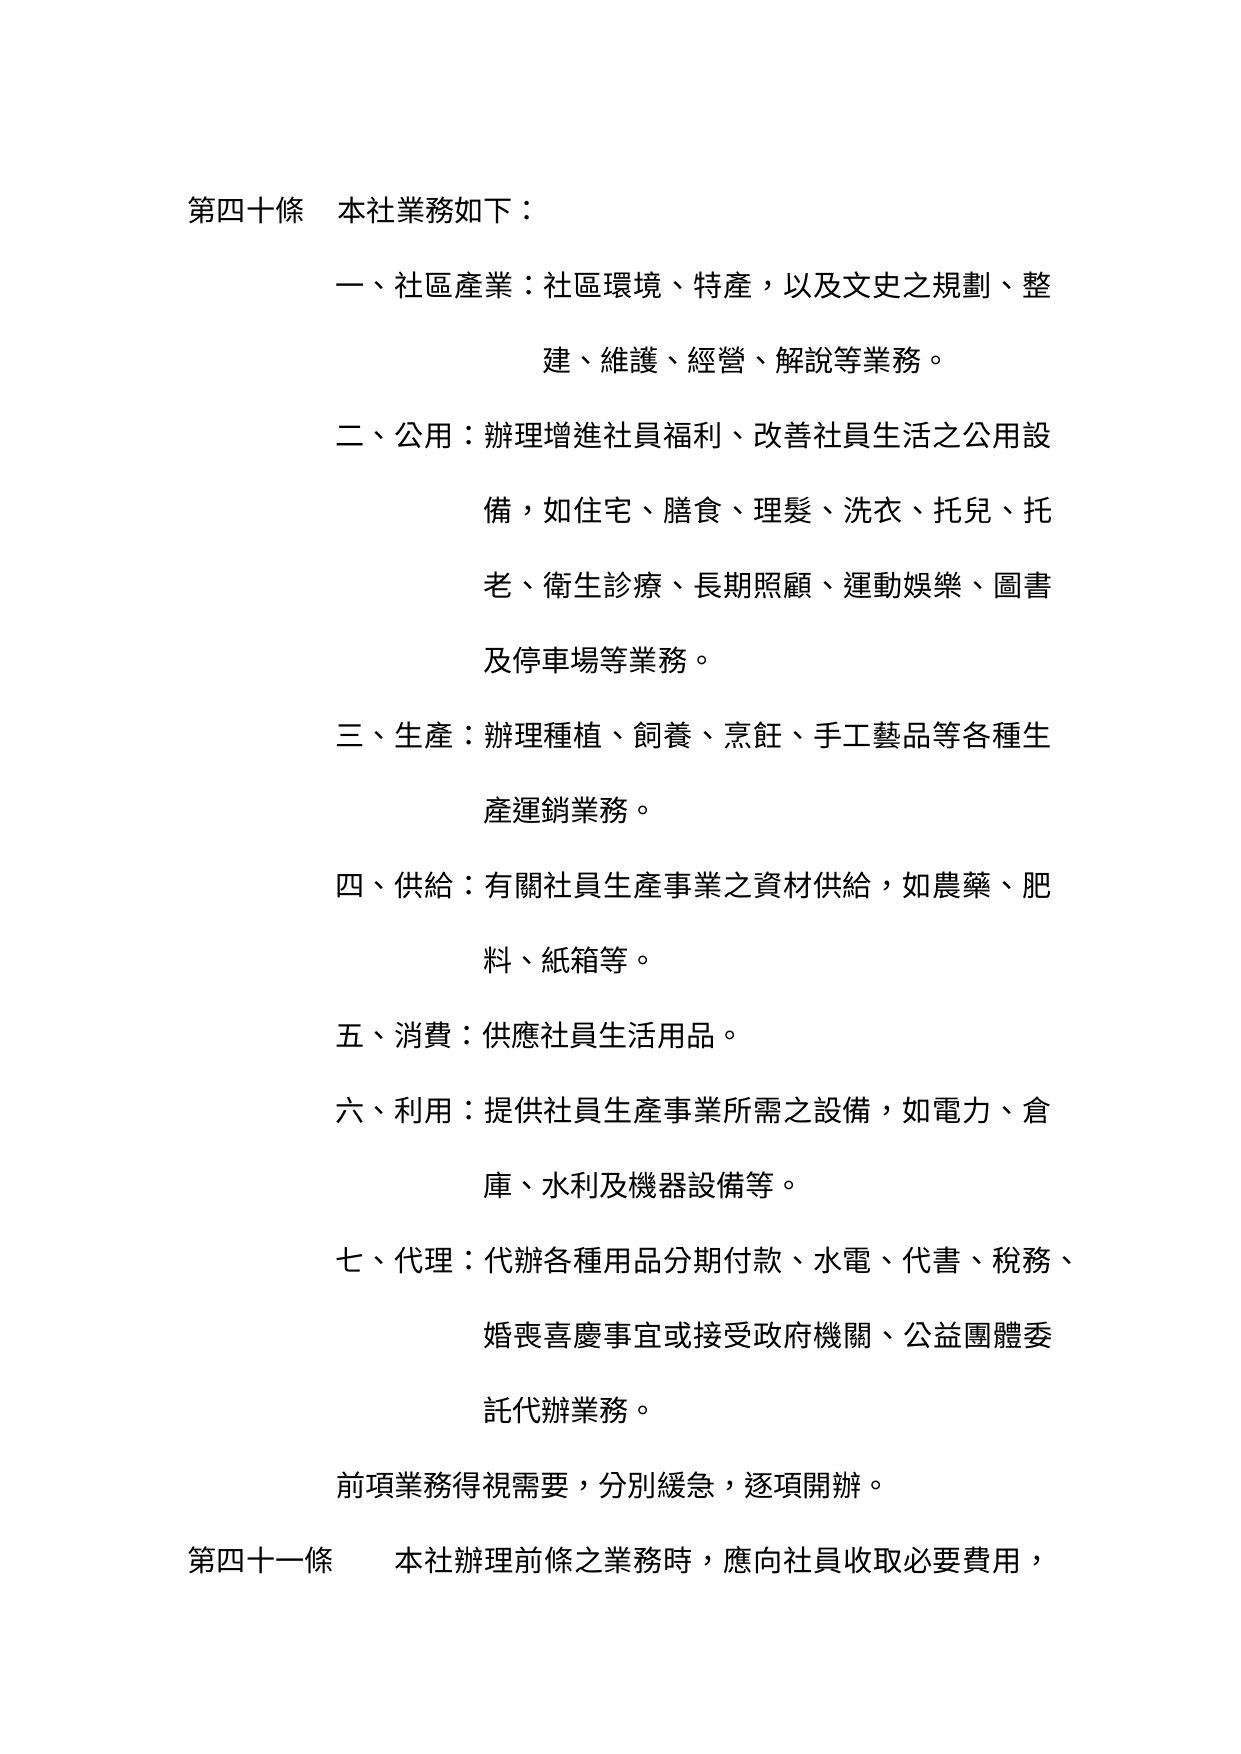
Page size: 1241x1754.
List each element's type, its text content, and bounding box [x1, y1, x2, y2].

text 前項業務得視需要，分別緩急，逐項開辦。 [336, 1439, 1053, 1514]
list 消費：供應社員生活用品。 [335, 989, 1053, 1064]
list 公用：辦理增進社員福利、改善社員生活之公用設備，如住宅、膳食、理髮、洗衣、托兒、托老、衛生診療、長期照顧、運動娛樂、圖書及停車場等業務。 [335, 389, 1053, 689]
list 供給：有關社員生產事業之資材供給，如農藥、肥料、紙箱等。 [335, 839, 1053, 989]
list 代理：代辦各種用品分期付款、水電、代書、稅務、婚喪喜慶事宜或接受政府機關、公益團體委託代辦業務。 [335, 1214, 1053, 1439]
list 生產：辦理種植、飼養、烹飪、手工藝品等各種生產運銷業務。 [335, 689, 1053, 839]
list 社區產業：社區環境、特產，以及文史之規劃、整建、維護、經營、解說等業務。 [335, 239, 1053, 389]
list 本社業務如下： [187, 164, 1053, 239]
list 利用：提供社員生產事業所需之設備，如電力、倉庫、水利及機器設備等。 [335, 1064, 1053, 1214]
list 本社辦理前條之業務時，應向社員收取必要費用， [187, 1514, 1053, 1589]
